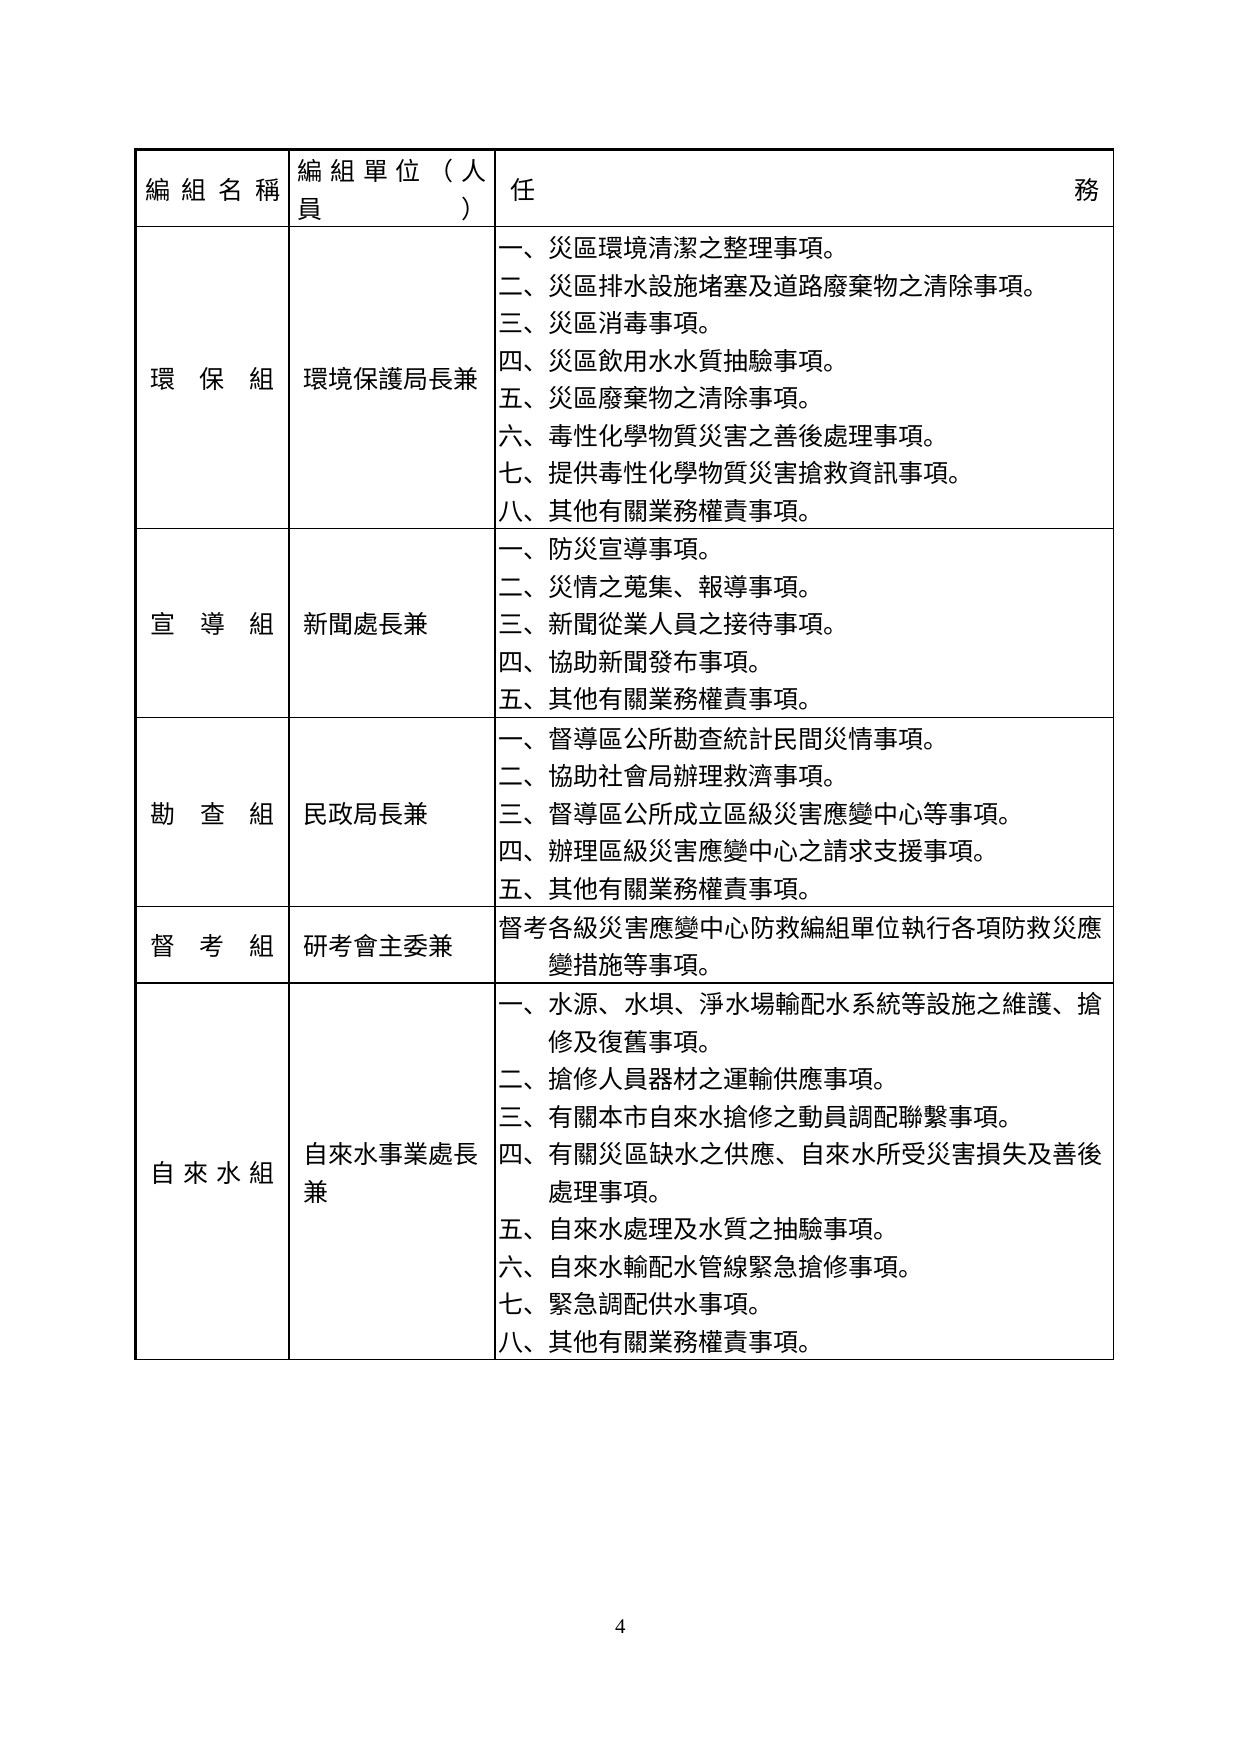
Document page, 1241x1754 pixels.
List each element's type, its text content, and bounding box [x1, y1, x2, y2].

table_cell 研考會主委兼 [290, 907, 494, 982]
table_cell 新聞處長兼 [290, 529, 494, 716]
table_cell 勘查組 [137, 718, 288, 906]
table_cell 自來水組 [137, 984, 288, 1359]
table_cell 一、督導區公所勘查統計民間災情事項。 二、協助社會局辦理救濟事項。 三、督導區公所成立區級災害應變中心等事項。 四、辦理區級災害應變中心之請求支援事項。 五、其他有關業務權責事項。 [496, 718, 1113, 906]
table_cell 宣導組 [137, 529, 288, 716]
table_cell 民政局長兼 [290, 718, 494, 906]
table_header 編組名稱 [137, 151, 288, 226]
table_cell 一、防災宣導事項。 二、災情之蒐集、報導事項。 三、新聞從業人員之接待事項。 四、協助新聞發布事項。 五、其他有關業務權責事項。 [496, 529, 1113, 716]
table_header 任務 [496, 151, 1113, 226]
table_cell 督考組 [137, 907, 288, 982]
table_cell 一、水源、水埧、淨水場輸配水系統等設施之維護、搶修及復舊事項。 二、搶修人員器材之運輸供應事項。 三、有關本市自來水搶修之動員調配聯繫事項。 四、有關災區缺水之供應、自來水所受災害損失及善後處理事項。 五、自來水處理及水質之抽驗事項。 六、自來水輸配水管線緊急搶修事項。 七、緊急調配供水事項。 八、其他有關業務權責事項。 [496, 984, 1113, 1359]
table_header 編組單位（人員） [290, 151, 494, 226]
table_cell 環境保護局長兼 [290, 227, 494, 527]
table_cell 自來水事業處長兼 [290, 984, 494, 1359]
table_cell 環保組 [137, 227, 288, 527]
table_cell 督考各級災害應變中心防救編組單位執行各項防救災應變措施等事項。 [496, 907, 1113, 982]
table_cell 一、災區環境清潔之整理事項。 二、災區排水設施堵塞及道路廢棄物之清除事項。 三、災區消毒事項。 四、災區飲用水水質抽驗事項。 五、災區廢棄物之清除事項。 六、毒性化學物質災害之善後處理事項。 七、提供毒性化學物質災害搶救資訊事項。 八、其他有關業務權責事項。 [496, 227, 1113, 527]
